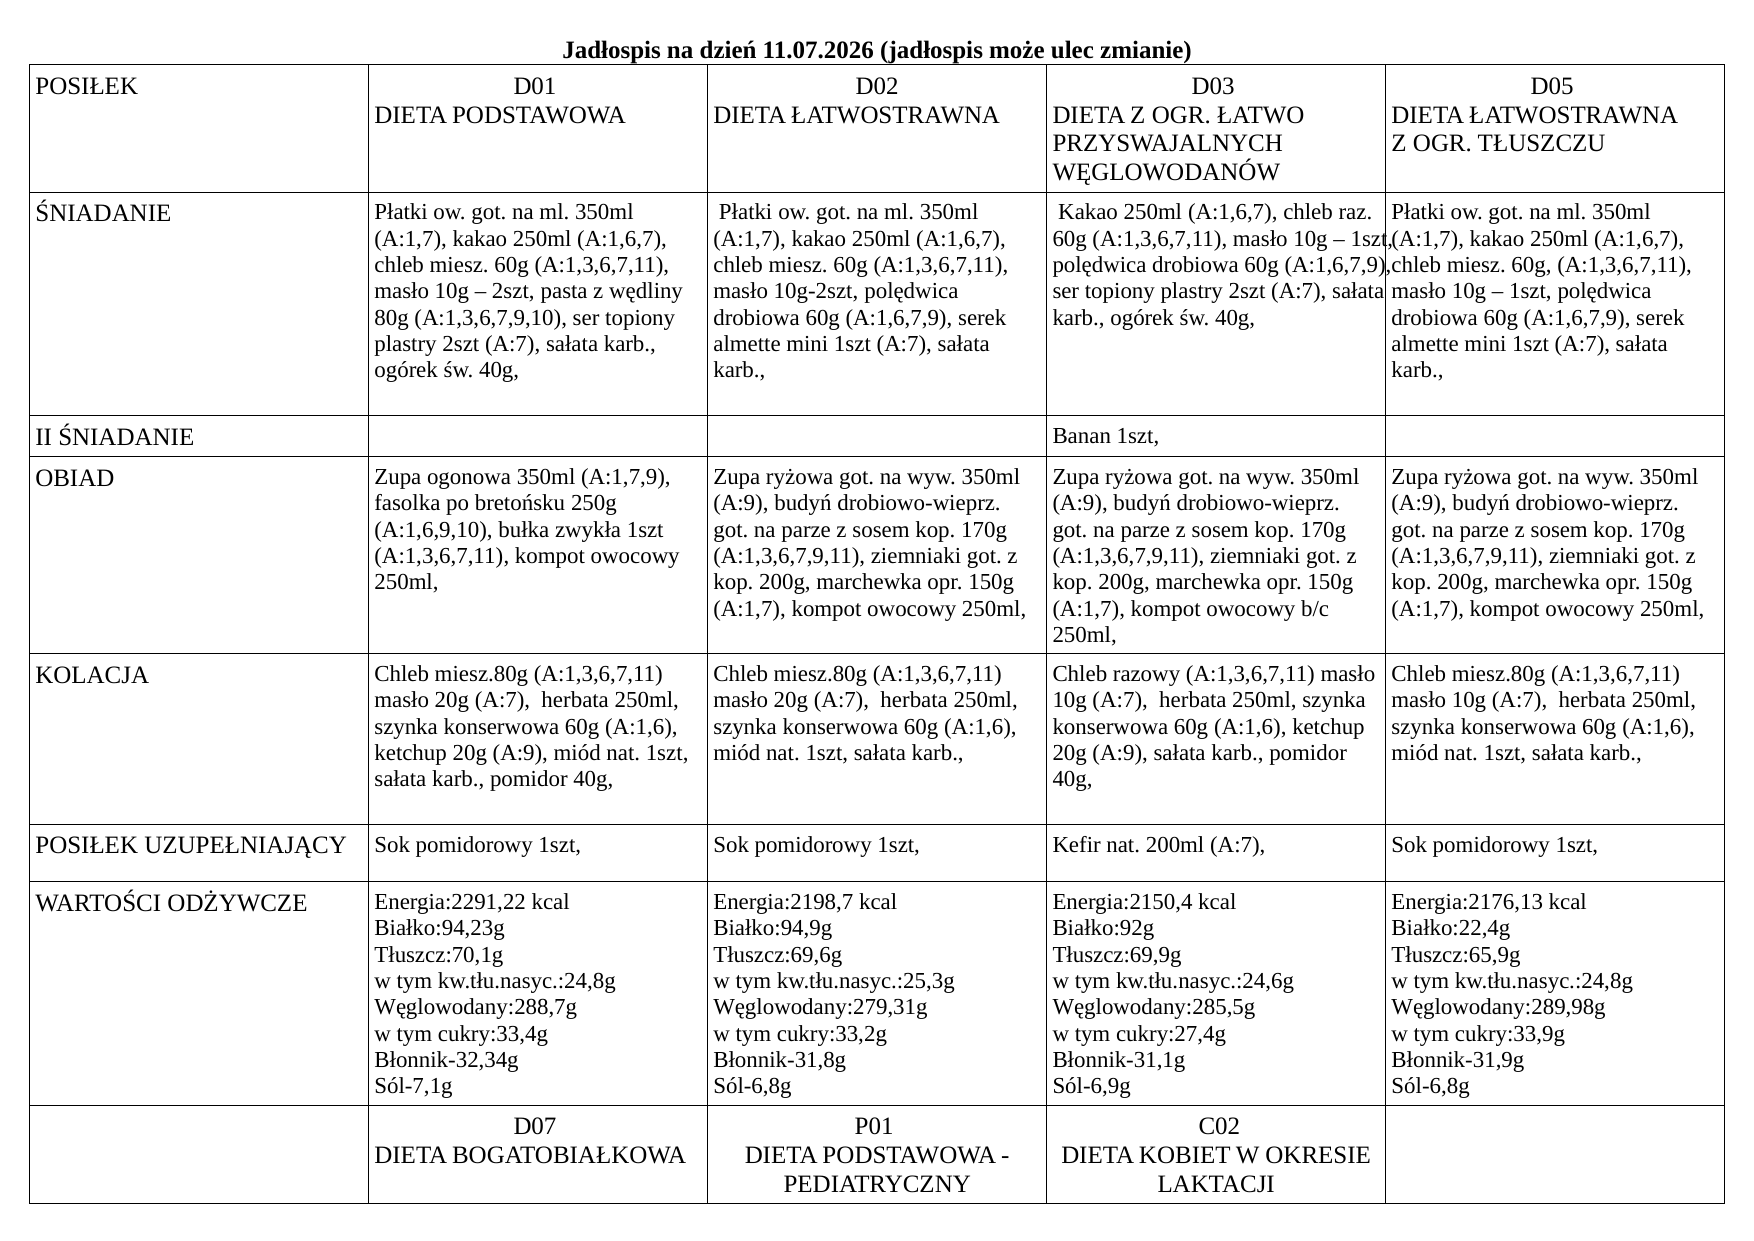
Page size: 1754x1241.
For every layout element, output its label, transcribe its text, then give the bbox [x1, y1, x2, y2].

table_cell [369, 416, 707, 456]
table_cell Zupa ryżowa got. na wyw. 350ml (A:9), budyń drobiowo-wieprz. got. na parze z sosem kop. 170g (A:1,3,6,7,9,11), ziemniaki got. z kop. 200g, marchewka opr. 150g (A:1,7), kompot owocowy b/c 250ml, [1047, 457, 1385, 653]
table_cell Zupa ryżowa got. na wyw. 350ml (A:9), budyń drobiowo-wieprz. got. na parze z sosem kop. 170g (A:1,3,6,7,9,11), ziemniaki got. z kop. 200g, marchewka opr. 150g (A:1,7), kompot owocowy 250ml, [1386, 457, 1724, 653]
table_cell Sok pomidorowy 1szt, [1386, 825, 1724, 881]
table_cell Chleb miesz.80g (A:1,3,6,7,11) masło 10g (A:7), herbata 250ml, szynka konserwowa 60g (A:1,6), miód nat. 1szt, sałata karb., [1386, 654, 1724, 824]
table_cell D07 DIETA BOGATOBIAŁKOWA [369, 1106, 707, 1203]
table_cell II ŚNIADANIE [30, 416, 368, 456]
table_cell Płatki ow. got. na ml. 350ml (A:1,7), kakao 250ml (A:1,6,7), chleb miesz. 60g (A:1,3,6,7,11), masło 10g-2szt, polędwica drobiowa 60g (A:1,6,7,9), serek almette mini 1szt (A:7), sałata karb., [708, 193, 1046, 415]
table_cell Energia:2291,22 kcal Białko:94,23g Tłuszcz:70,1g w tym kw.tłu.nasyc.:24,8g Węglowodany:288,7g w tym cukry:33,4g Błonnik-32,34g Sól-7,1g [369, 882, 707, 1104]
table_cell Zupa ogonowa 350ml (A:1,7,9), fasolka po bretońsku 250g (A:1,6,9,10), bułka zwykła 1szt (A:1,3,6,7,11), kompot owocowy 250ml, [369, 457, 707, 653]
table_cell [1386, 416, 1724, 456]
table_cell Energia:2150,4 kcal Białko:92g Tłuszcz:69,9g w tym kw.tłu.nasyc.:24,6g Węglowodany:285,5g w tym cukry:27,4g Błonnik-31,1g Sól-6,9g [1047, 882, 1385, 1104]
table_cell Kakao 250ml (A:1,6,7), chleb raz. 60g (A:1,3,6,7,11), masło 10g – 1szt, polędwica drobiowa 60g (A:1,6,7,9), ser topiony plastry 2szt (A:7), sałata karb., ogórek św. 40g, [1047, 193, 1385, 415]
table_cell Chleb miesz.80g (A:1,3,6,7,11) masło 20g (A:7), herbata 250ml, szynka konserwowa 60g (A:1,6), miód nat. 1szt, sałata karb., [708, 654, 1046, 824]
table_header D05 DIETA ŁATWOSTRAWNA Z OGR. TŁUSZCZU [1386, 65, 1724, 192]
table_cell [30, 1106, 368, 1203]
table_cell Kefir nat. 200ml (A:7), [1047, 825, 1385, 881]
table_cell Chleb razowy (A:1,3,6,7,11) masło 10g (A:7), herbata 250ml, szynka konserwowa 60g (A:1,6), ketchup 20g (A:9), sałata karb., pomidor 40g, [1047, 654, 1385, 824]
table_header D02 DIETA ŁATWOSTRAWNA [708, 65, 1046, 192]
table_cell Energia:2176,13 kcal Białko:22,4g Tłuszcz:65,9g w tym kw.tłu.nasyc.:24,8g Węglowodany:289,98g w tym cukry:33,9g Błonnik-31,9g Sól-6,8g [1386, 882, 1724, 1104]
table_cell POSIŁEK UZUPEŁNIAJĄCY [30, 825, 368, 881]
table_cell Sok pomidorowy 1szt, [708, 825, 1046, 881]
table_cell OBIAD [30, 457, 368, 653]
table_cell P01 DIETA PODSTAWOWA - PEDIATRYCZNY [708, 1106, 1046, 1203]
table_cell Sok pomidorowy 1szt, [369, 825, 707, 881]
table_cell [1386, 1106, 1724, 1203]
table_cell Płatki ow. got. na ml. 350ml (A:1,7), kakao 250ml (A:1,6,7), chleb miesz. 60g, (A:1,3,6,7,11), masło 10g – 1szt, polędwica drobiowa 60g (A:1,6,7,9), serek almette mini 1szt (A:7), sałata karb., [1386, 193, 1724, 415]
table_cell Banan 1szt, [1047, 416, 1385, 456]
table_cell ŚNIADANIE [30, 193, 368, 415]
table_cell Energia:2198,7 kcal Białko:94,9g Tłuszcz:69,6g w tym kw.tłu.nasyc.:25,3g Węglowodany:279,31g w tym cukry:33,2g Błonnik-31,8g Sól-6,8g [708, 882, 1046, 1104]
table_header D03 DIETA Z OGR. ŁATWO PRZYSWAJALNYCH WĘGLOWODANÓW [1047, 65, 1385, 192]
table_cell [708, 416, 1046, 456]
table_cell KOLACJA [30, 654, 368, 824]
table_cell Płatki ow. got. na ml. 350ml (A:1,7), kakao 250ml (A:1,6,7), chleb miesz. 60g (A:1,3,6,7,11), masło 10g – 2szt, pasta z wędliny 80g (A:1,3,6,7,9,10), ser topiony plastry 2szt (A:7), sałata karb., ogórek św. 40g, [369, 193, 707, 415]
table_header D01 DIETA PODSTAWOWA [369, 65, 707, 192]
text Jadłospis na dzień 11.07.2026 (jadłospis może ulec zmianie) [29, 35, 1724, 64]
table_cell Zupa ryżowa got. na wyw. 350ml (A:9), budyń drobiowo-wieprz. got. na parze z sosem kop. 170g (A:1,3,6,7,9,11), ziemniaki got. z kop. 200g, marchewka opr. 150g (A:1,7), kompot owocowy 250ml, [708, 457, 1046, 653]
table_cell C02 DIETA KOBIET W OKRESIE LAKTACJI [1047, 1106, 1385, 1203]
table_cell Chleb miesz.80g (A:1,3,6,7,11) masło 20g (A:7), herbata 250ml, szynka konserwowa 60g (A:1,6), ketchup 20g (A:9), miód nat. 1szt, sałata karb., pomidor 40g, [369, 654, 707, 824]
table_cell WARTOŚCI ODŻYWCZE [30, 882, 368, 1104]
table_header POSIŁEK [30, 65, 368, 192]
